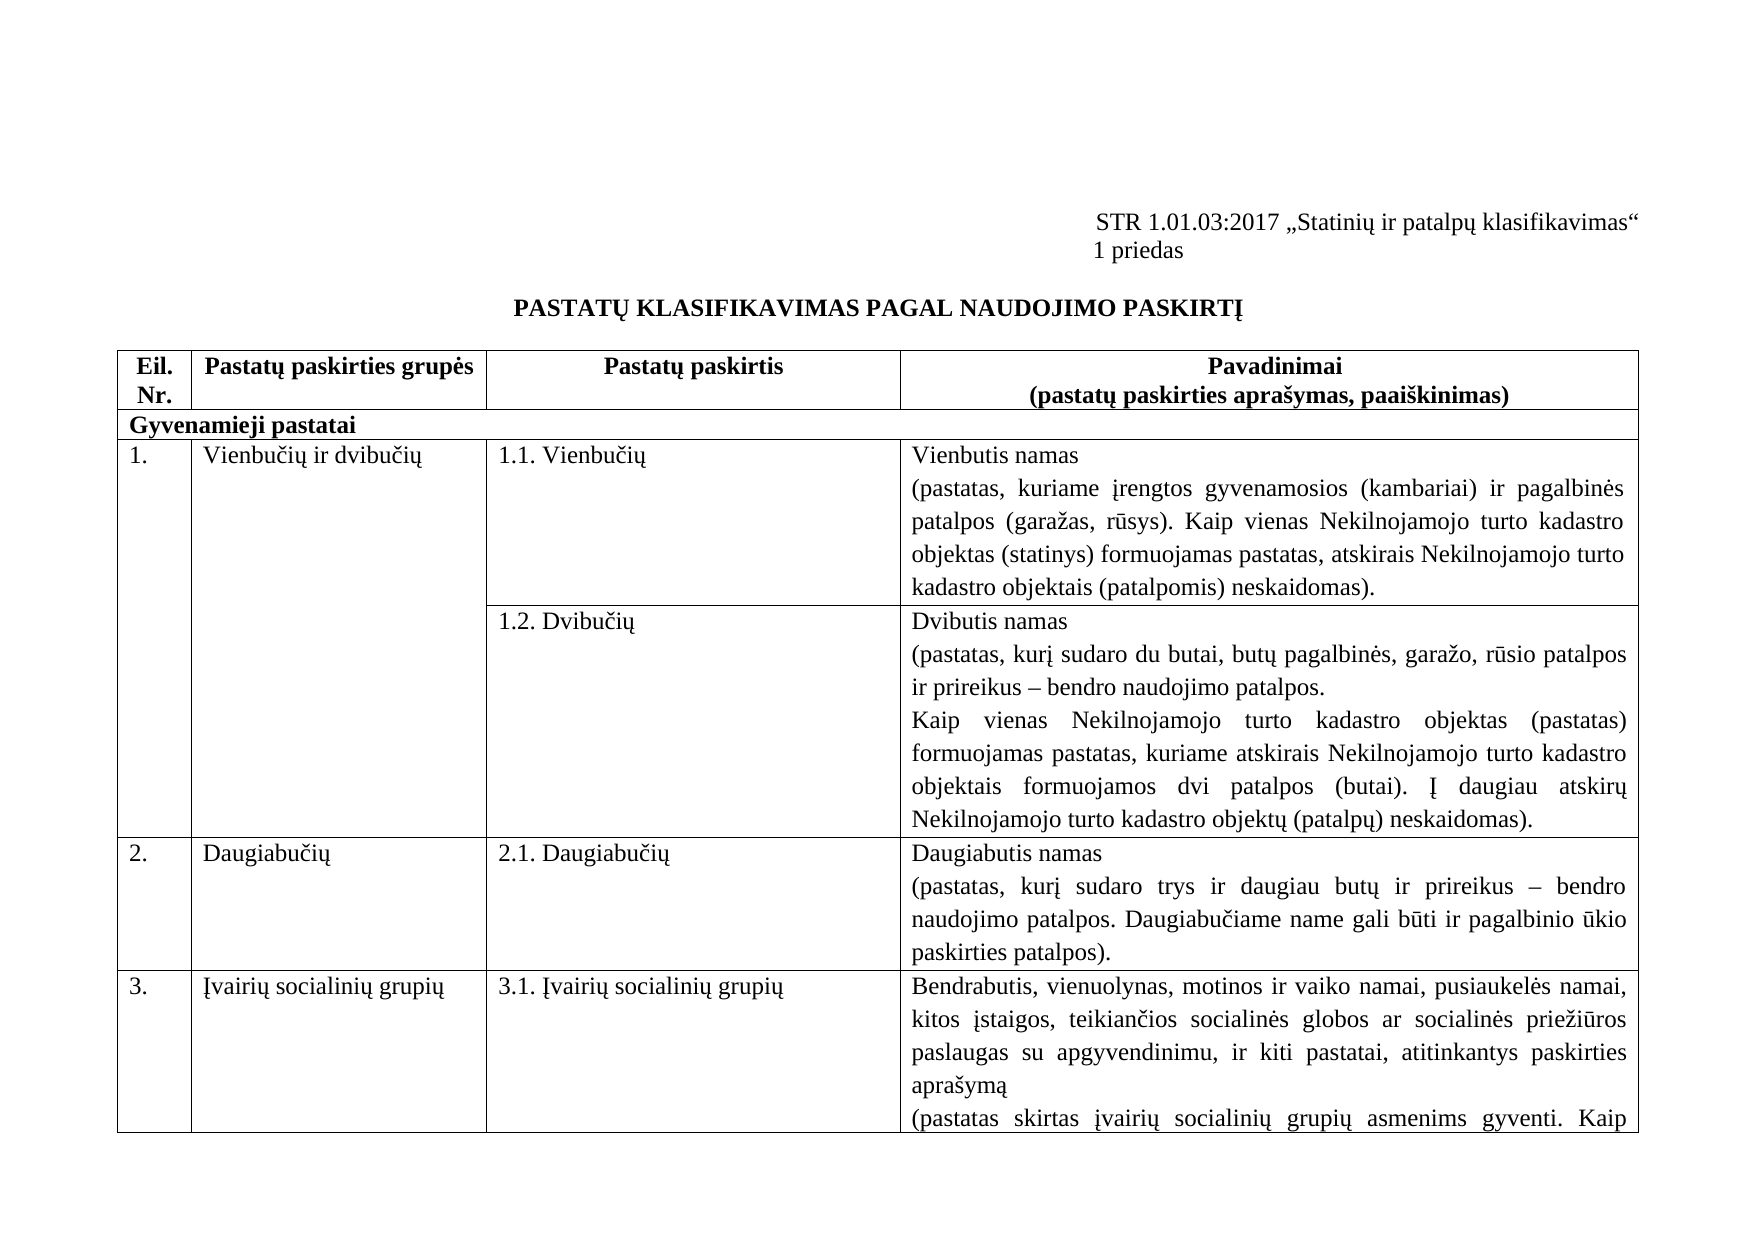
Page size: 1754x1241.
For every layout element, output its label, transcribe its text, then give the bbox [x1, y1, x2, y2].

table_cell 2.1. Daugiabučių [487, 838, 900, 970]
table_cell 1. [118, 440, 191, 837]
table_cell 3.1. Įvairių socialinių grupių [487, 971, 900, 1132]
table_cell Bendrabutis, vienuolynas, motinos ir vaiko namai, pusiaukelės namai, kitos įstaigos, teikiančios socialinės globos ar socialinės priežiūros paslaugas su apgyvendinimu, ir kiti pastatai, atitinkantys paskirties aprašymą (pastatas skirtas įvairių socialinių grupių asmenims gyventi. Kaip [901, 971, 1638, 1132]
text PASTATŲ KLASIFIKAVIMAS PAGAL NAUDOJIMO PASKIRTĮ [118, 293, 1639, 322]
table_cell Daugiabutis namas (pastatas, kurį sudaro trys ir daugiau butų ir prireikus – bendro naudojimo patalpos. Daugiabučiame name gali būti ir pagalbinio ūkio paskirties patalpos). [901, 838, 1638, 970]
table_header Pastatų paskirties grupės [192, 351, 486, 409]
table_header Pastatų paskirtis [487, 351, 900, 409]
table_cell 3. [118, 971, 191, 1132]
table_cell 1.2. Dvibučių [487, 606, 900, 837]
table_header Eil. Nr. [118, 351, 191, 409]
table_cell Įvairių socialinių grupių [192, 971, 486, 1132]
table_cell 1.1. Vienbučių [487, 440, 900, 605]
text STR 1.01.03:2017 „Statinių ir patalpų klasifikavimas“ [1078, 207, 1639, 235]
table_cell Gyvenamieji pastatai [118, 410, 1638, 439]
table_header Pavadinimai (pastatų paskirties aprašymas, paaiškinimas) [901, 351, 1638, 409]
table_cell Dvibutis namas (pastatas, kurį sudaro du butai, butų pagalbinės, garažo, rūsio patalpos ir prireikus – bendro naudojimo patalpos. Kaip vienas Nekilnojamojo turto kadastro objektas (pastatas) formuojamas pastatas, kuriame atskirais Nekilnojamojo turto kadastro objektais formuojamos dvi patalpos (butai). Į daugiau atskirų Nekilnojamojo turto kadastro objektų (patalpų) neskaidomas). [901, 606, 1638, 837]
table_cell Daugiabučių [192, 838, 486, 970]
table_cell 2. [118, 838, 191, 970]
text 1 priedas [118, 235, 1639, 264]
table_cell Vienbutis namas (pastatas, kuriame įrengtos gyvenamosios (kambariai) ir pagalbinės patalpos (garažas, rūsys). Kaip vienas Nekilnojamojo turto kadastro objektas (statinys) formuojamas pastatas, atskirais Nekilnojamojo turto kadastro objektais (patalpomis) neskaidomas). [901, 440, 1638, 605]
table_cell Vienbučių ir dvibučių [192, 440, 486, 837]
